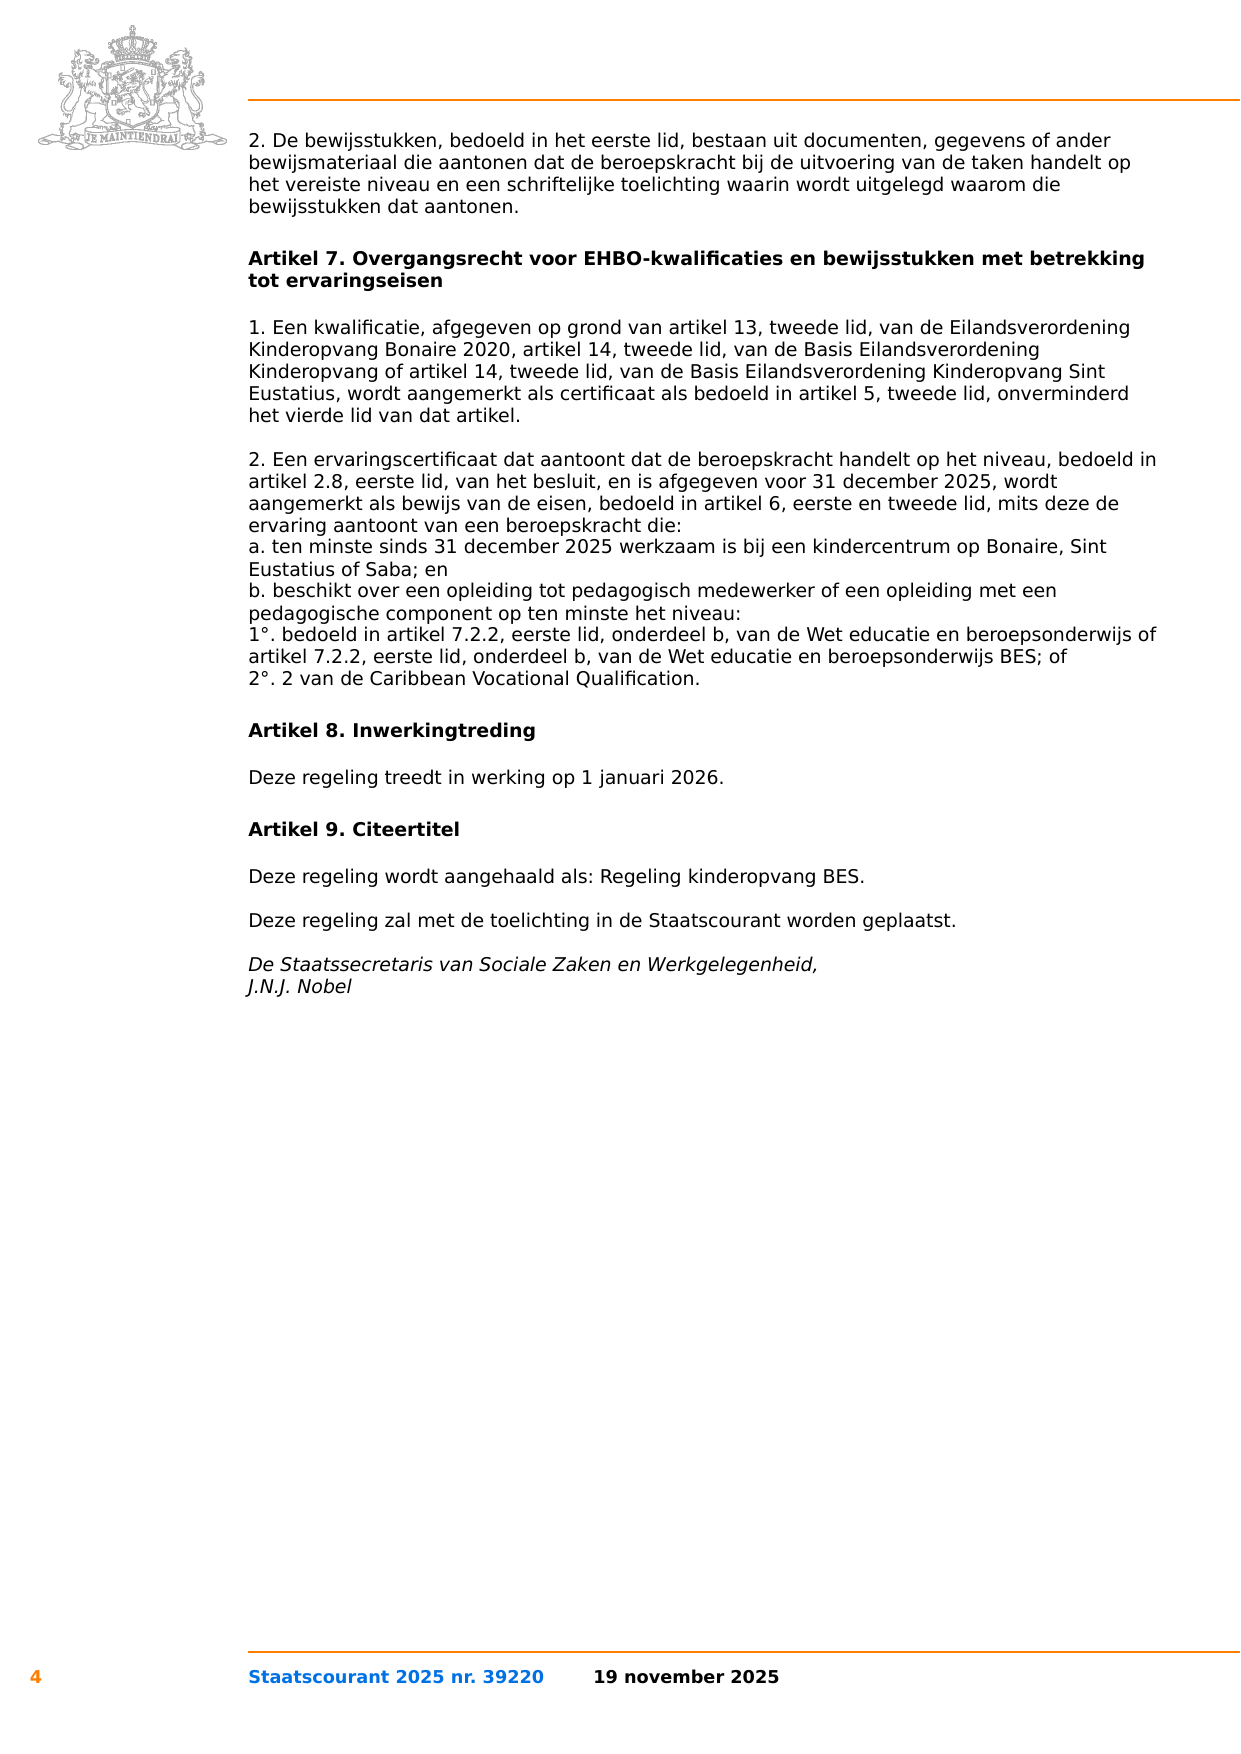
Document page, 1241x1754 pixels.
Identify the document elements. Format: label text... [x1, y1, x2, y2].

text 1°. bedoeld in artikel 7.2.2, eerste lid, onderdeel b, van de Wet educatie en beroepsonderwijs of artikel 7.2.2, eerste lid, onderdeel b, van de Wet educatie en beroepsonderwijs BES; of [248, 624, 1163, 668]
text 2°. 2 van de Caribbean Vocational Qualification. [248, 668, 1163, 690]
subtitle Artikel 9. Citeertitel [248, 819, 1163, 841]
text Deze regeling treedt in werking op 1 januari 2026. [248, 767, 1163, 789]
picture [38, 25, 227, 150]
subtitle Artikel 7. Overgangsrecht voor EHBO-kwalificaties en bewijsstukken met betrekking tot ervaringseisen [248, 248, 1163, 292]
text Deze regeling wordt aangehaald als: Regeling kinderopvang BES. [248, 866, 1163, 888]
text b. beschikt over een opleiding tot pedagogisch medewerker of een opleiding met een pedagogische component op ten minste het niveau: [248, 580, 1163, 624]
text 2. Een ervaringscertificaat dat aantoont dat de beroepskracht handelt op het niveau, bedoeld in artikel 2.8, eerste lid, van het besluit, en is afgegeven voor 31 december 2025, wordt aangemerkt als bewijs van de eisen, bedoeld in artikel 6, eerste en tweede lid, mits deze de ervaring aantoont van een beroepskracht die: [248, 448, 1163, 536]
text a. ten minste sinds 31 december 2025 werkzaam is bij een kindercentrum op Bonaire, Sint Eustatius of Saba; en [248, 536, 1163, 580]
text Deze regeling zal met de toelichting in de Staatscourant worden geplaatst. [248, 910, 1163, 932]
subtitle Artikel 8. Inwerkingtreding [248, 720, 1163, 742]
text 1. Een kwalificatie, afgegeven op grond van artikel 13, tweede lid, van de Eilandsverordening Kinderopvang Bonaire 2020, artikel 14, tweede lid, van de Basis Eilandsverordening Kinderopvang of artikel 14, tweede lid, van de Basis Eilandsverordening Kinderopvang Sint Eustatius, wordt aangemerkt als certificaat als bedoeld in artikel 5, tweede lid, onverminderd het vierde lid van dat artikel. [248, 317, 1163, 427]
text De Staatssecretaris van Sociale Zaken en Werkgelegenheid, J.N.J. Nobel [248, 954, 1163, 998]
text 2. De bewijsstukken, bedoeld in het eerste lid, bestaan uit documenten, gegevens of ander bewijsmateriaal die aantonen dat de beroepskracht bij de uitvoering van de taken handelt op het vereiste niveau en een schriftelijke toelichting waarin wordt uitgelegd waarom die bewijsstukken dat aantonen. [248, 130, 1163, 218]
